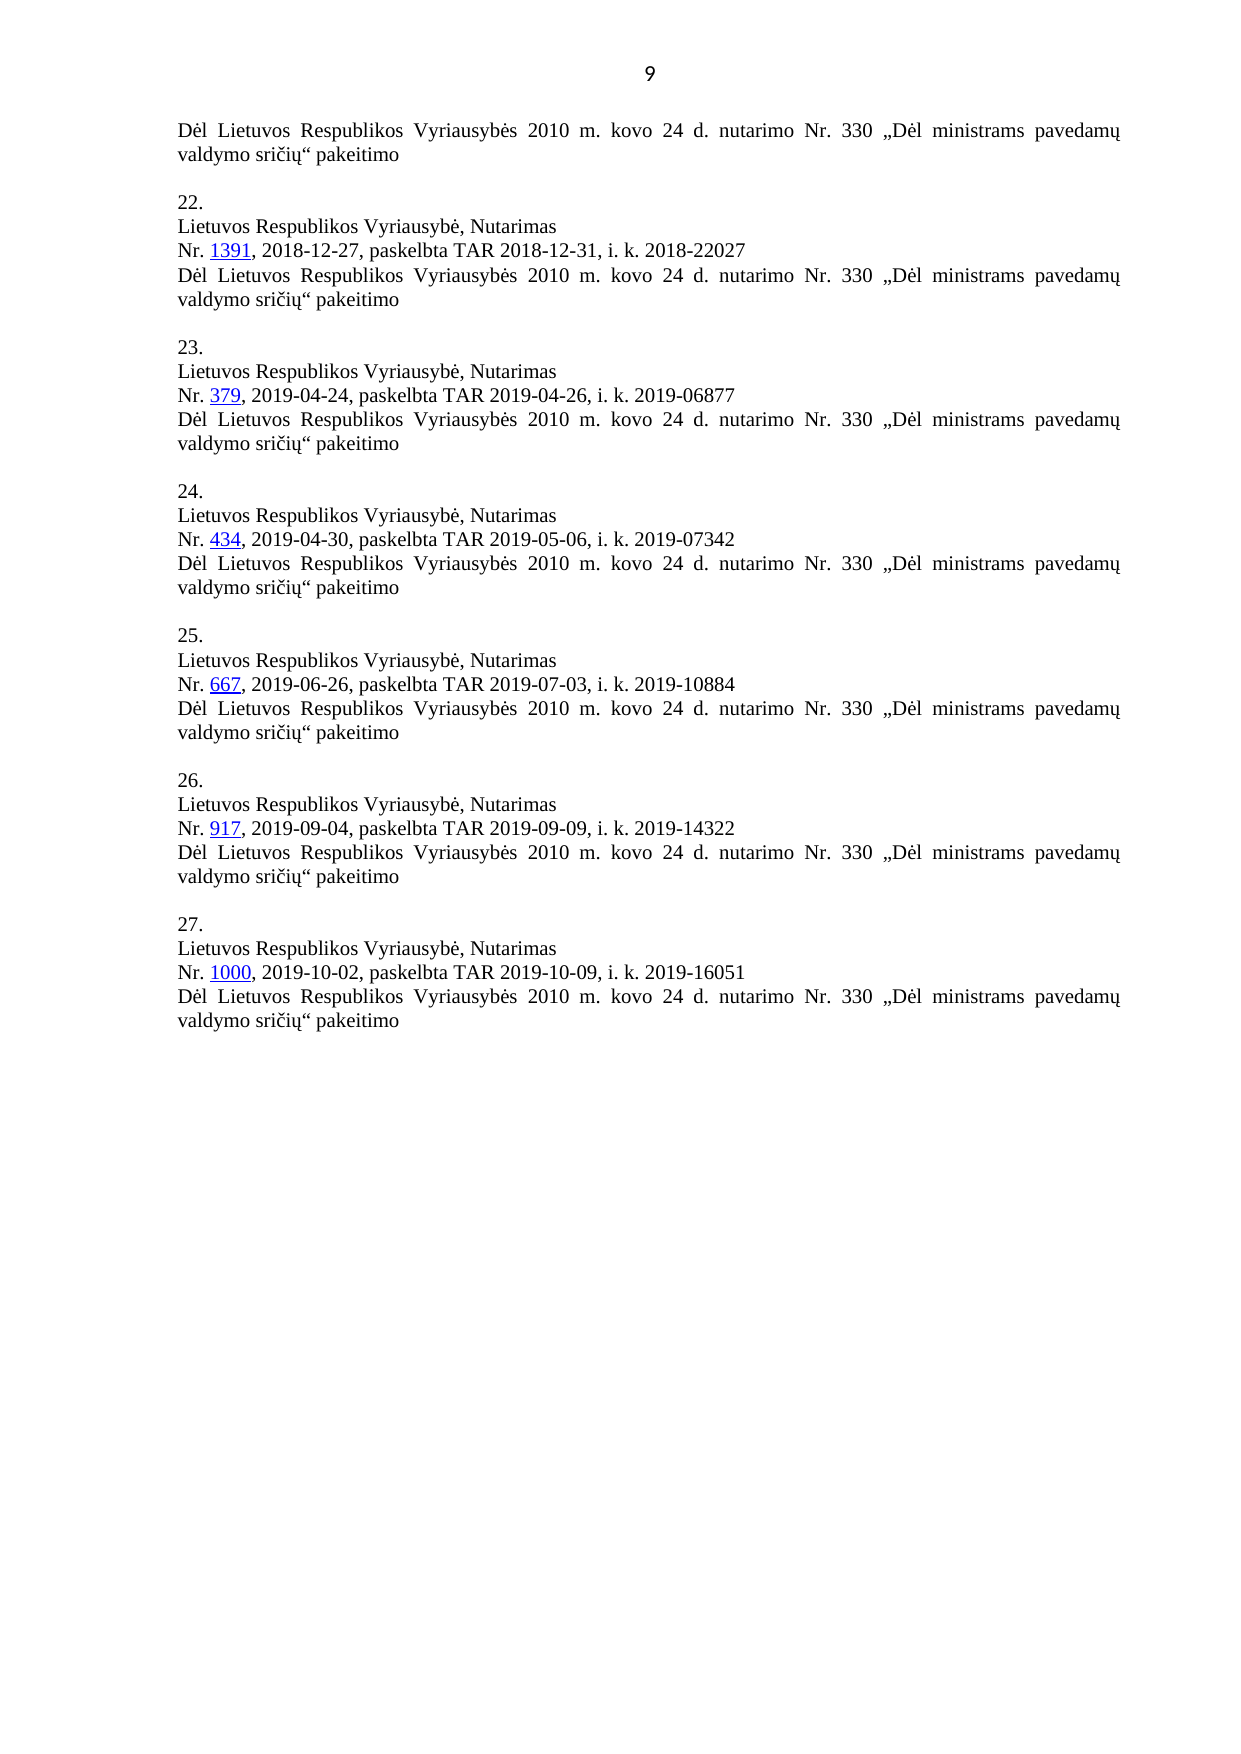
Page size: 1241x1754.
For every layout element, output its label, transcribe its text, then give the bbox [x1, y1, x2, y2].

text Lietuvos Respublikos Vyriausybė, Nutarimas [177, 647, 1122, 672]
text Lietuvos Respublikos Vyriausybė, Nutarimas [177, 792, 1122, 816]
text Dėl Lietuvos Respublikos Vyriausybės 2010 m. kovo 24 d. nutarimo Nr. 330 „Dėl ministrams pavedamų valdymo sričių“ pakeitimo [177, 840, 1122, 888]
text 26. [177, 768, 1122, 792]
text Lietuvos Respublikos Vyriausybė, Nutarimas [177, 936, 1122, 960]
text Nr. 379, 2019-04-24, paskelbta TAR 2019-04-26, i. k. 2019-06877 [177, 383, 1122, 407]
text Dėl Lietuvos Respublikos Vyriausybės 2010 m. kovo 24 d. nutarimo Nr. 330 „Dėl ministrams pavedamų valdymo sričių“ pakeitimo [177, 551, 1122, 599]
text 24. [177, 479, 1122, 503]
text Lietuvos Respublikos Vyriausybė, Nutarimas [177, 214, 1122, 238]
text 22. [177, 190, 1122, 214]
text Nr. 1000, 2019-10-02, paskelbta TAR 2019-10-09, i. k. 2019-16051 [177, 960, 1122, 984]
text Dėl Lietuvos Respublikos Vyriausybės 2010 m. kovo 24 d. nutarimo Nr. 330 „Dėl ministrams pavedamų valdymo sričių“ pakeitimo [177, 984, 1122, 1032]
text 27. [177, 912, 1122, 936]
text 25. [177, 623, 1122, 647]
text Nr. 434, 2019-04-30, paskelbta TAR 2019-05-06, i. k. 2019-07342 [177, 527, 1122, 551]
text Dėl Lietuvos Respublikos Vyriausybės 2010 m. kovo 24 d. nutarimo Nr. 330 „Dėl ministrams pavedamų valdymo sričių“ pakeitimo [177, 696, 1122, 744]
text Dėl Lietuvos Respublikos Vyriausybės 2010 m. kovo 24 d. nutarimo Nr. 330 „Dėl ministrams pavedamų valdymo sričių“ pakeitimo [177, 407, 1122, 455]
text Lietuvos Respublikos Vyriausybė, Nutarimas [177, 359, 1122, 383]
text Dėl Lietuvos Respublikos Vyriausybės 2010 m. kovo 24 d. nutarimo Nr. 330 „Dėl ministrams pavedamų valdymo sričių“ pakeitimo [177, 118, 1122, 166]
text Nr. 1391, 2018-12-27, paskelbta TAR 2018-12-31, i. k. 2018-22027 [177, 238, 1122, 262]
text Dėl Lietuvos Respublikos Vyriausybės 2010 m. kovo 24 d. nutarimo Nr. 330 „Dėl ministrams pavedamų valdymo sričių“ pakeitimo [177, 262, 1122, 311]
text Nr. 667, 2019-06-26, paskelbta TAR 2019-07-03, i. k. 2019-10884 [177, 672, 1122, 696]
text Nr. 917, 2019-09-04, paskelbta TAR 2019-09-09, i. k. 2019-14322 [177, 816, 1122, 840]
text Lietuvos Respublikos Vyriausybė, Nutarimas [177, 503, 1122, 527]
text 23. [177, 335, 1122, 359]
